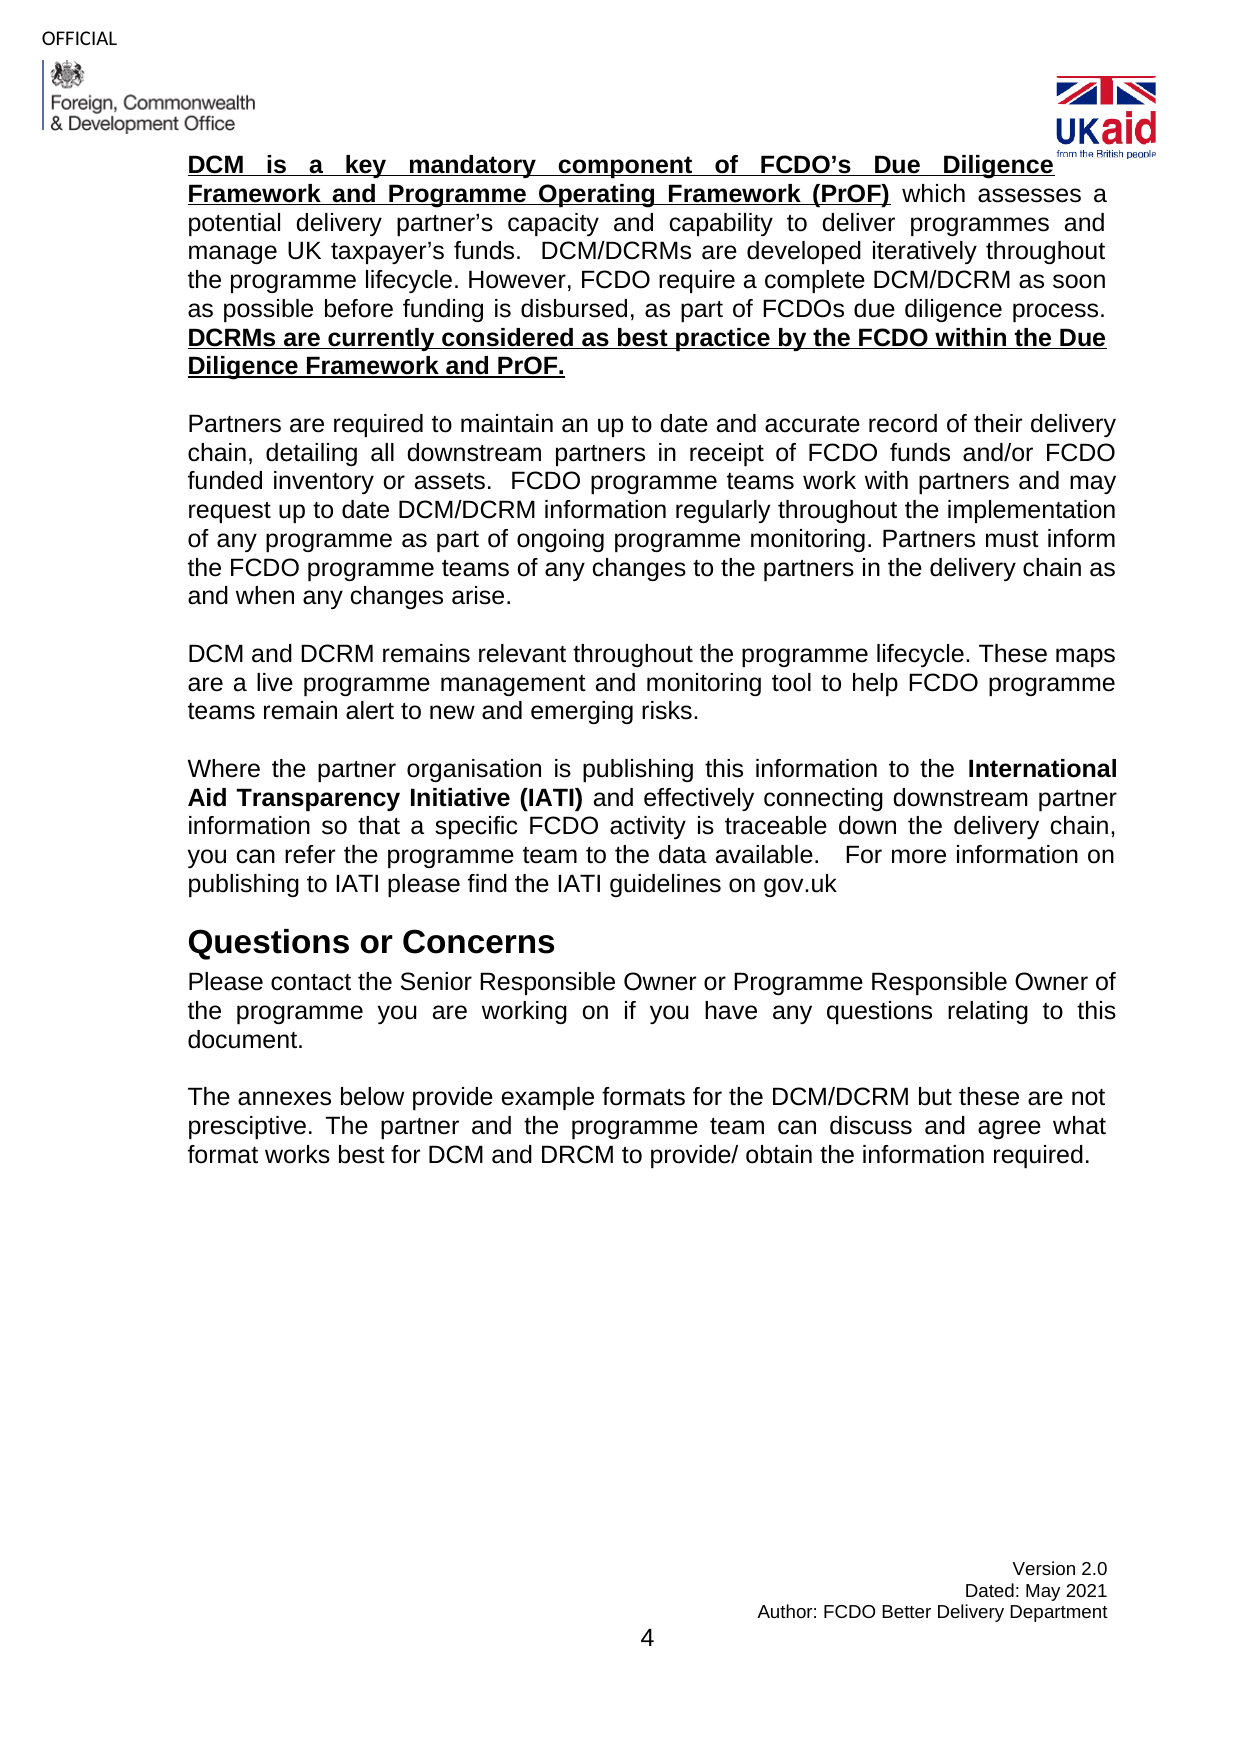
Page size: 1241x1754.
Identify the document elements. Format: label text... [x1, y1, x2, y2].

text DCM and DCRM remains relevant throughout the programme lifecycle. These maps are a live programme management and monitoring tool to help FCDO programme teams remain alert to new and emerging risks. [187, 639, 1118, 725]
text Partners are required to maintain an up to date and accurate record of their delivery chain, detailing all downstream partners in receipt of FCDO funds and/or FCDO funded inventory or assets. FCDO programme teams work with partners and may request up to date DCM/DCRM information regularly throughout the implementation of any programme as part of ongoing programme monitoring. Partners must inform the FCDO programme teams of any changes to the partners in the delivery chain as and when any changes arise. [187, 409, 1118, 610]
subtitle Questions or Concerns [187, 922, 1107, 961]
text The annexes below provide example formats for the DCM/DCRM but these are not presciptive. The partner and the programme team can discuss and agree what format works best for DCM and DRCM to provide/ obtain the information required. [187, 1082, 1107, 1168]
text DCM is a key mandatory component of FCDO’s Due Diligence Framework and Programme Operating Framework (PrOF) which assesses a potential delivery partner’s capacity and capability to deliver programmes and manage UK taxpayer’s funds. DCM/DCRMs are developed iteratively throughout the programme lifecycle. However, FCDO require a complete DCM/DCRM as soon as possible before funding is disbursed, as part of FCDOs due diligence process. DCRMs are currently considered as best practice by the FCDO within the Due [187, 150, 1107, 348]
text Please contact the Senior Responsible Owner or Programme Responsible Owner of the programme you are working on if you have any questions relating to this document. [187, 967, 1118, 1053]
text Diligence Framework and PrOF. [187, 349, 1107, 380]
text Where the partner organisation is publishing this information to the International Aid Transparency Initiative (IATI) and effectively connecting downstream partner information so that a specific FCDO activity is traceable down the delivery chain, you can refer the programme team to the data available. For more information on publishing to IATI please find the IATI guidelines on gov.uk [187, 754, 1118, 897]
